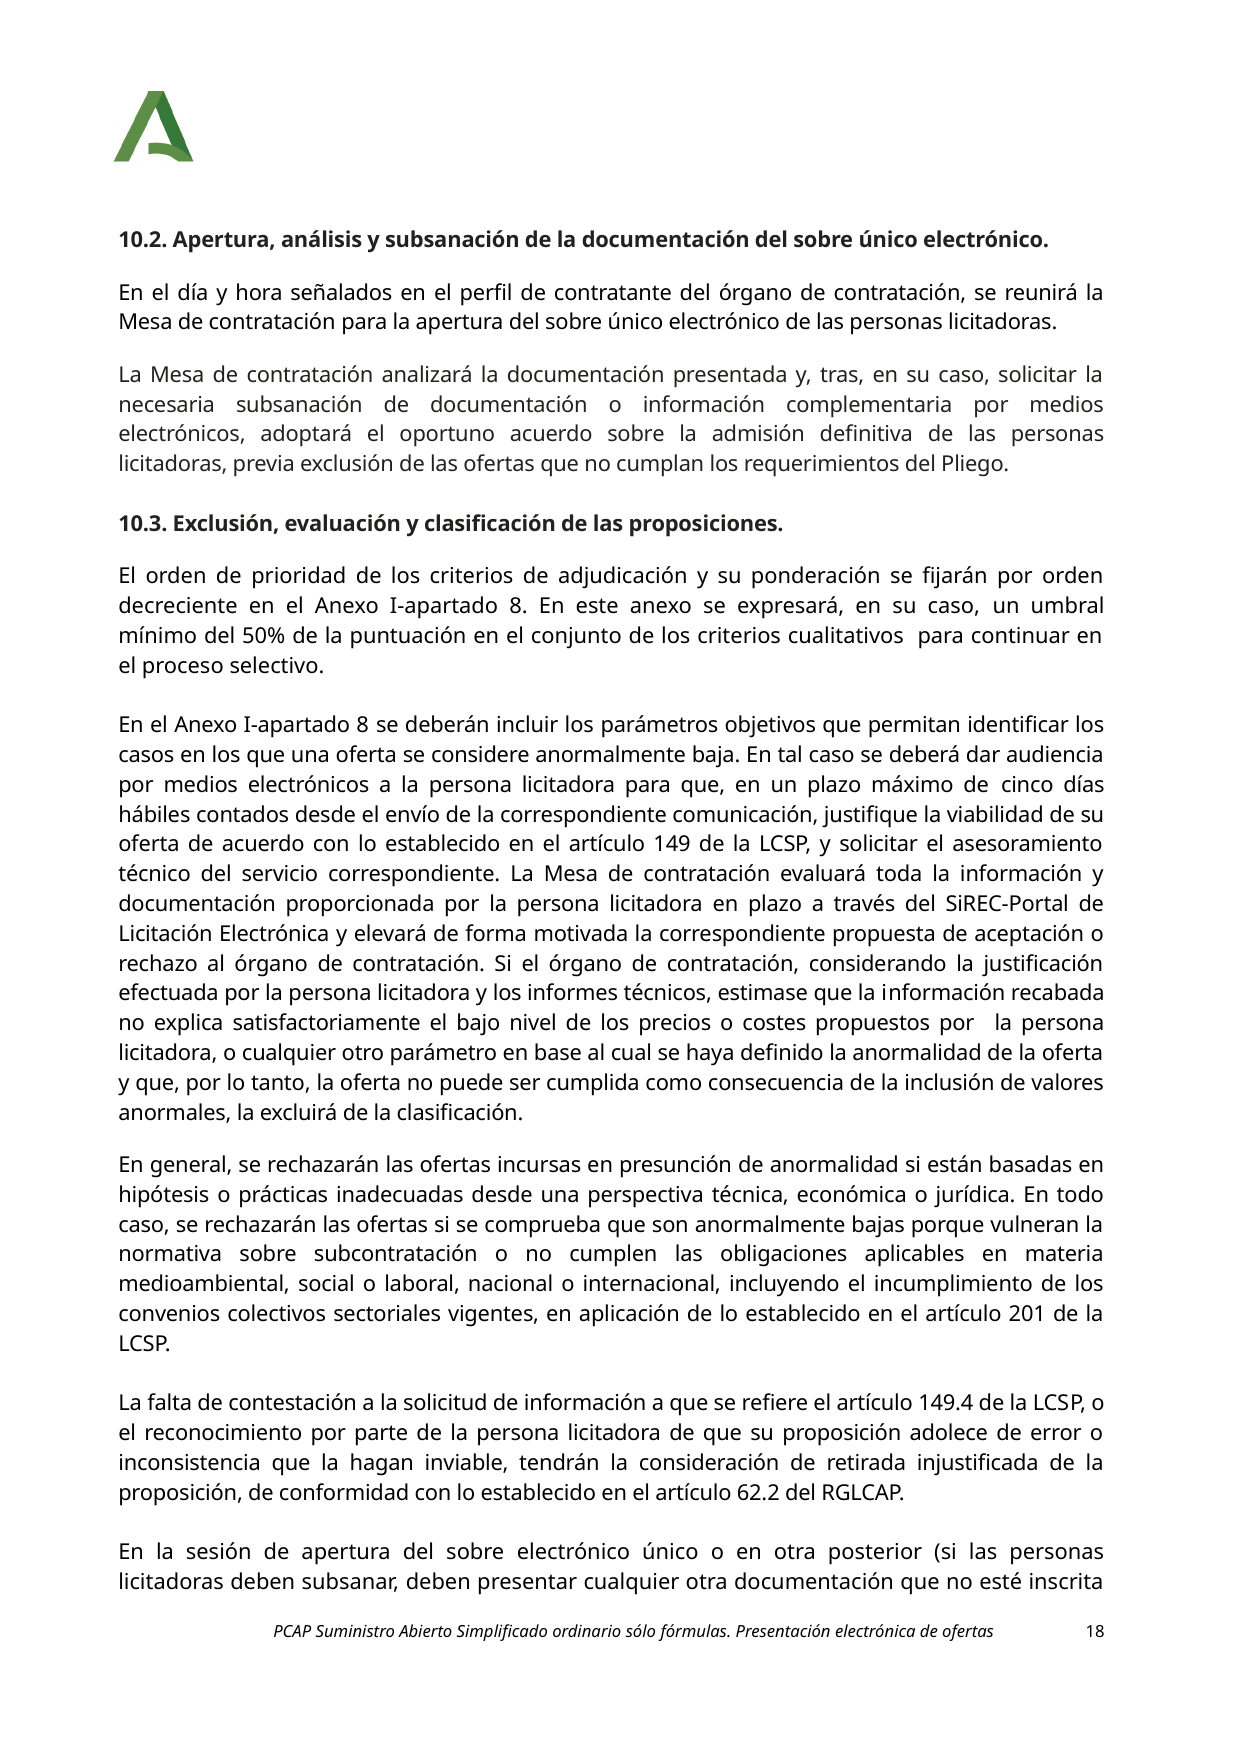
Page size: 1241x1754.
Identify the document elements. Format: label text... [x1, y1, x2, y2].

text 10.3. Exclusión, evaluación y clasificación de las proposiciones. [118, 508, 1104, 538]
text 10.2. Apertura, análisis y subsanación de la documentación del sobre único electrónico. [118, 224, 1104, 254]
text La falta de contestación a la solicitud de información a que se refiere el artículo 149.4 de la LCSP, o el reconocimiento por parte de la persona licitadora de que su proposición adolece de error o inconsistencia que la hagan inviable, tendrán la consideración de retirada injustificada de la proposición, de conformidad con lo establecido en el artículo 62.2 del RGLCAP. [118, 1387, 1104, 1507]
text En el día y hora señalados en el perfil de contratante del órgano de contratación, se reunirá la Mesa de contratación para la apertura del sobre único electrónico de las personas licitadoras. [118, 277, 1104, 336]
text En la sesión de apertura del sobre electrónico único o en otra posterior (si las personas licitadoras deben subsanar, deben presentar cualquier otra documentación que no esté inscrita [118, 1536, 1104, 1596]
text En el Anexo I-apartado 8 se deberán incluir los parámetros objetivos que permitan identificar los casos en los que una oferta se considere anormalmente baja. En tal caso se deberá dar audiencia por medios electrónicos a la persona licitadora para que, en un plazo máximo de cinco días hábiles contados desde el envío de la correspondiente comunicación, justifique la viabilidad de su oferta de acuerdo con lo establecido en el artículo 149 de la LCSP, y solicitar el asesoramiento técnico del servicio correspondiente. La Mesa de contratación evaluará toda la información y documentación proporcionada por la persona licitadora en plazo a través del SiREC-Portal de Licitación Electrónica y elevará de forma motivada la correspondiente propuesta de aceptación o rechazo al órgano de contratación. Si el órgano de contratación, considerando la justificación efectuada por la persona licitadora y los informes técnicos, estimase que la información recabada no explica satisfactoriamente el bajo nivel de los precios o costes propuestos por la persona licitadora, o cualquier otro parámetro en base al cual se haya definido la anormalidad de la oferta y que, por lo tanto, la oferta no puede ser cumplida como consecuencia de la inclusión de valores anormales, la excluirá de la clasificación. [118, 709, 1104, 1126]
picture [109, 86, 198, 166]
text El orden de prioridad de los criterios de adjudicación y su ponderación se fijarán por orden decreciente en el Anexo I-apartado 8. En este anexo se expresará, en su caso, un umbral mínimo del 50% de la puntuación en el conjunto de los criterios cualitativos para continuar en el proceso selectivo. [118, 560, 1104, 679]
text En general, se rechazarán las ofertas incursas en presunción de anormalidad si están basadas en hipótesis o prácticas inadecuadas desde una perspectiva técnica, económica o jurídica. En todo caso, se rechazarán las ofertas si se comprueba que son anormalmente bajas porque vulneran la normativa sobre subcontratación o no cumplen las obligaciones aplicables en materia medioambiental, social o laboral, nacional o internacional, incluyendo el incumplimiento de los convenios colectivos sectoriales vigentes, en aplicación de lo establecido en el artículo 201 de la LCSP. [118, 1149, 1104, 1358]
text La Mesa de contratación analizará la documentación presentada y, tras, en su caso, solicitar la necesaria subsanación de documentación o información complementaria por medios electrónicos, adoptará el oportuno acuerdo sobre la admisión definitiva de las personas licitadoras, previa exclusión de las ofertas que no cumplan los requerimientos del Pliego. [118, 359, 1104, 478]
